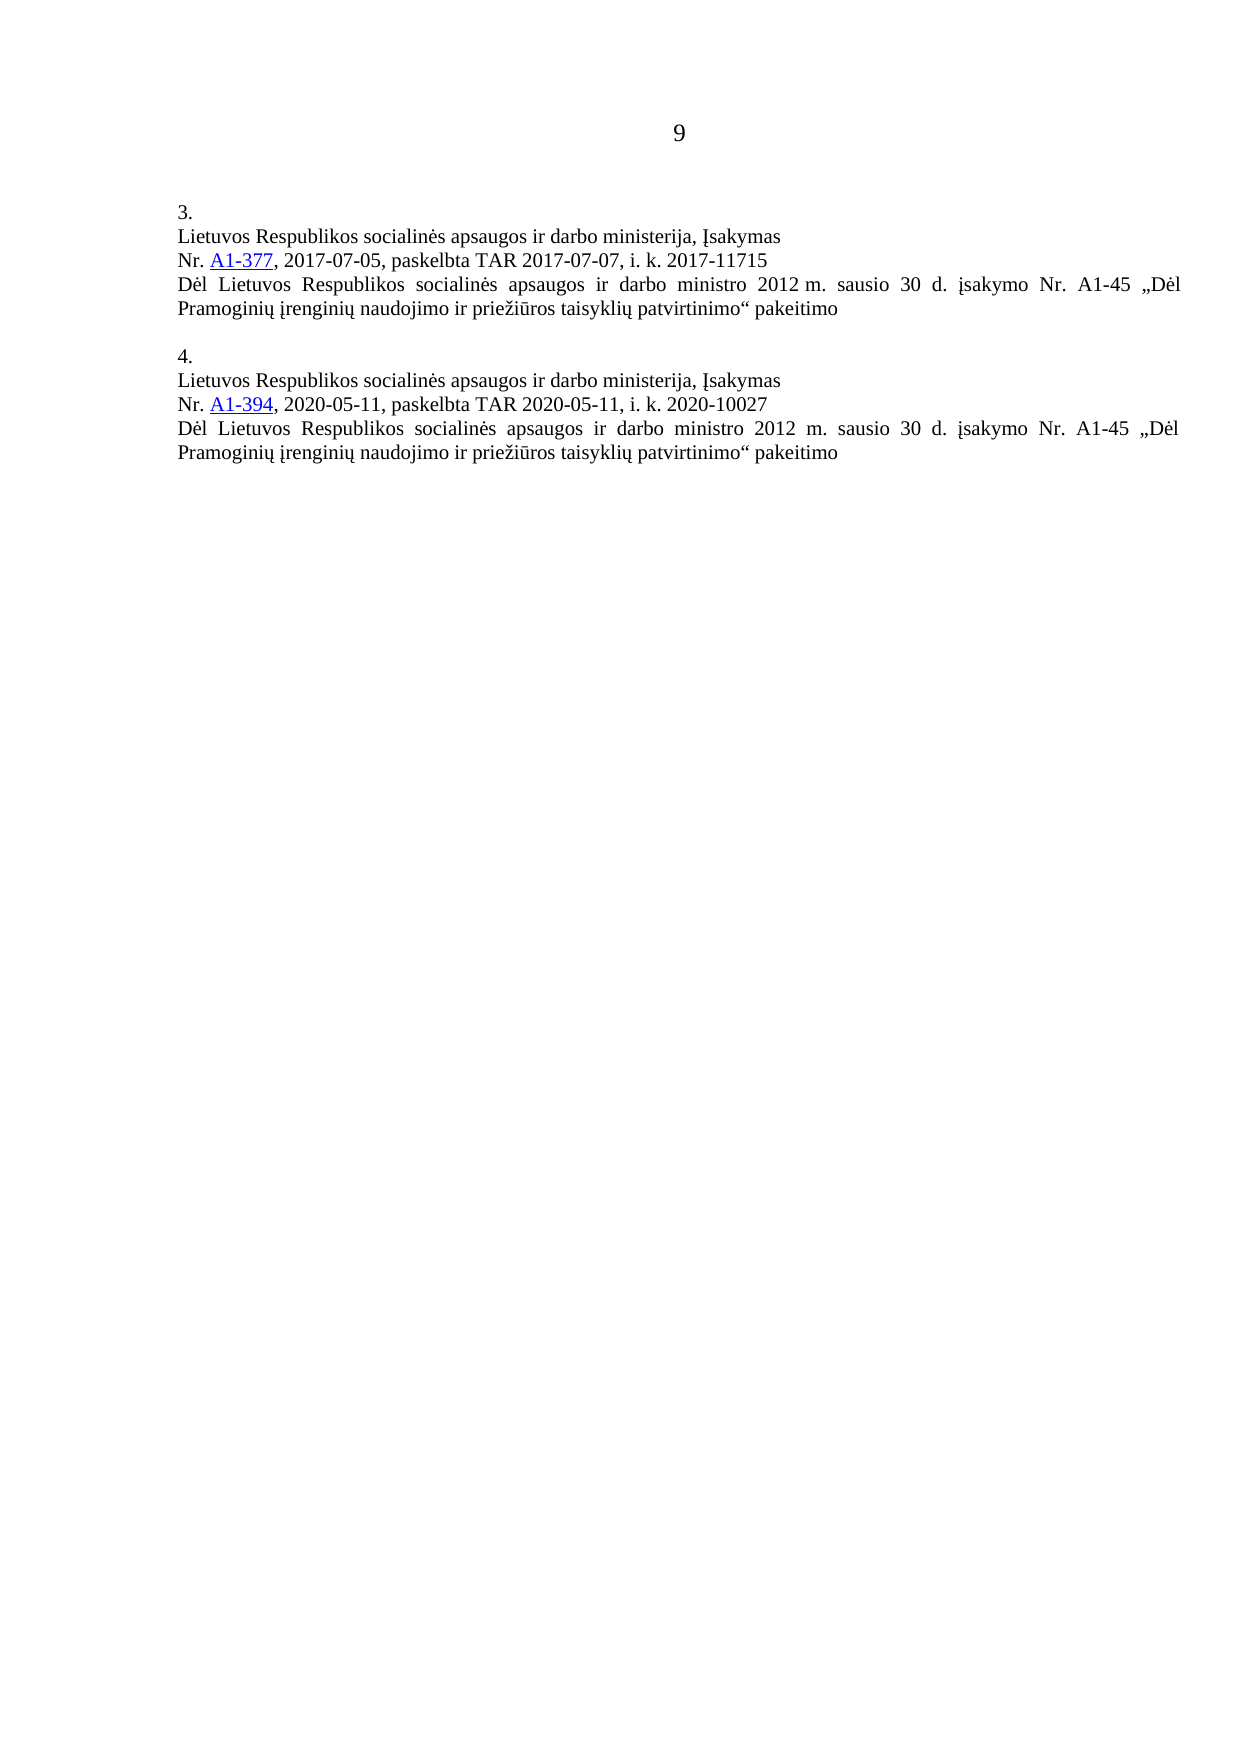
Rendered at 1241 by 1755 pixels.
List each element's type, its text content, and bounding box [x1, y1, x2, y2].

text Nr. A1-394, 2020-05-11, paskelbta TAR 2020-05-11, i. k. 2020-10027 [177, 392, 1181, 416]
text 4. [177, 344, 1181, 368]
text Lietuvos Respublikos socialinės apsaugos ir darbo ministerija, Įsakymas [177, 224, 1181, 248]
text Dėl Lietuvos Respublikos socialinės apsaugos ir darbo ministro 2012 m. sausio 30 d. įsakymo Nr. A1-45 „Dėl Pramoginių įrenginių naudojimo ir priežiūros taisyklių patvirtinimo“ pakeitimo [177, 272, 1181, 320]
text 3. [177, 200, 1181, 224]
text Nr. A1-377, 2017-07-05, paskelbta TAR 2017-07-07, i. k. 2017-11715 [177, 248, 1181, 272]
text Dėl Lietuvos Respublikos socialinės apsaugos ir darbo ministro 2012 m. sausio 30 d. įsakymo Nr. A1-45 „Dėl Pramoginių įrenginių naudojimo ir priežiūros taisyklių patvirtinimo“ pakeitimo [177, 416, 1181, 464]
text Lietuvos Respublikos socialinės apsaugos ir darbo ministerija, Įsakymas [177, 368, 1181, 392]
